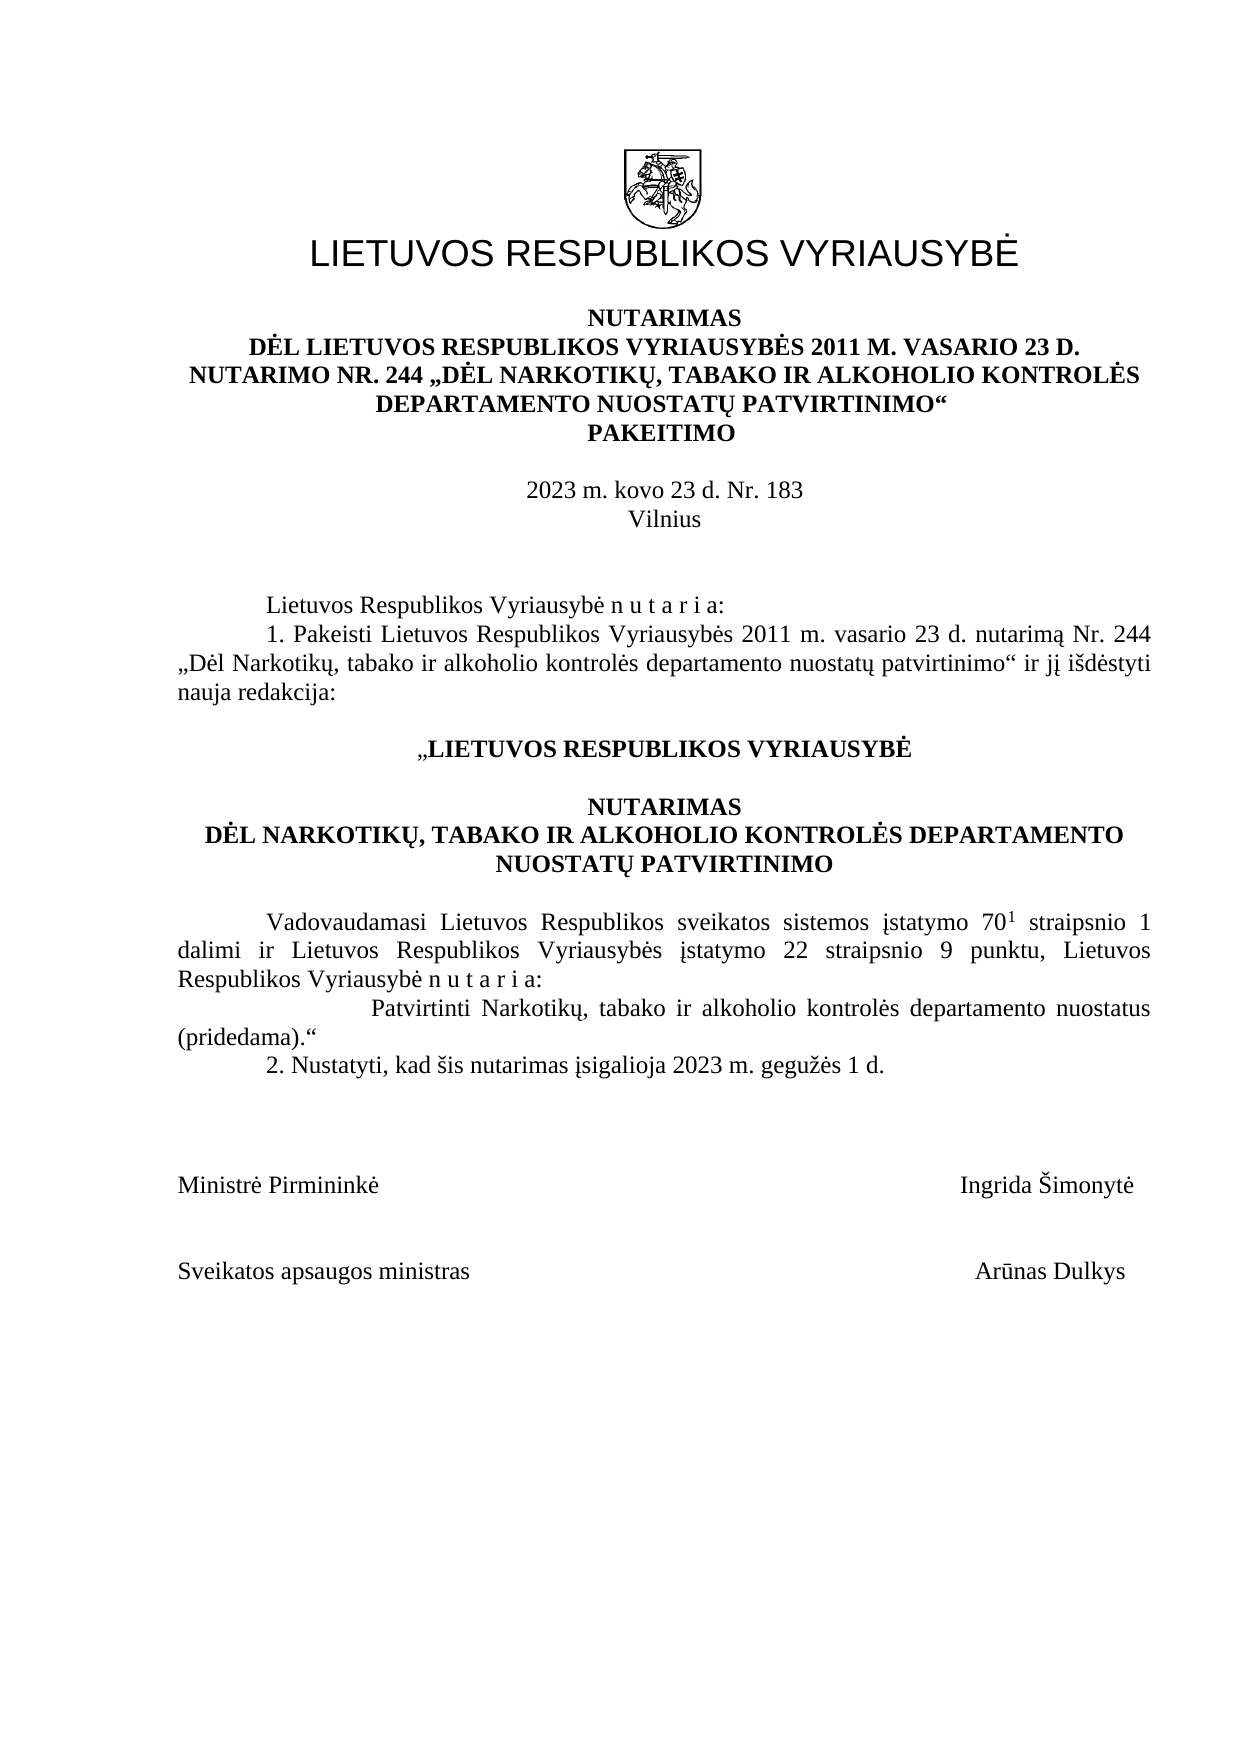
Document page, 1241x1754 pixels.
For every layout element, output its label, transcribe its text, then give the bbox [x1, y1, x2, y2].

text Sveikatos apsaugos ministras Arūnas Dulkys [177, 1256, 1152, 1285]
text 2. Nustatyti, kad šis nutarimas įsigalioja 2023 m. gegužės 1 d. [177, 1051, 1152, 1079]
text DĖL NARKOTIKŲ, TABAKO IR ALKOHOLIO KONTROLĖS DEPARTAMENTO NUOSTATŲ PATVIRTINIMO [177, 821, 1152, 878]
text 1. Pakeisti Lietuvos Respublikos Vyriausybės 2011 m. vasario 23 d. nutarimą Nr. 244 „Dėl Narkotikų, tabako ir alkoholio kontrolės departamento nuostatų patvirtinimo“ ir jį išdėstyti nauja redakcija: [177, 619, 1152, 706]
text PAKEITIMO [177, 418, 1152, 447]
text Vilnius [177, 504, 1152, 533]
text nutarimas [177, 303, 1152, 332]
text Vadovaudamasi Lietuvos Respublikos sveikatos sistemos įstatymo 701 straipsnio 1 dalimi ir Lietuvos Respublikos Vyriausybės įstatymo 22 straipsnio 9 punktu, Lietuvos Respublikos Vyriausybė n u t a r i a: [177, 907, 1152, 993]
text 2023 m. kovo 23 d. Nr. 183 [177, 476, 1152, 504]
text Lietuvos Respublikos Vyriausybė n u t a r i a: [177, 591, 1152, 619]
text Patvirtinti Narkotikų, tabako ir alkoholio kontrolės departamento nuostatus (pridedama).“ [177, 993, 1152, 1051]
text DĖL LIETUVOS RESPUBLIKOS VYRIAUSYBĖS 2011 M. VASARIO 23 D. NUTARIMO NR. 244 „DĖL NARKOTIKŲ, TABAKO IR ALKOHOLIO KONTROLĖS DEPARTAMENTO NUOSTATŲ PATVIRTINIMO“ [177, 332, 1152, 418]
text „LIETUVOS RESPUBLIKOS VYRIAUSYBĖ [177, 734, 1152, 763]
text Ministrė Pirmininkė Ingrida Šimonytė [177, 1170, 1152, 1199]
text NUTARIMAS [177, 792, 1152, 821]
text Lietuvos Respublikos Vyriausybė [177, 231, 1152, 274]
